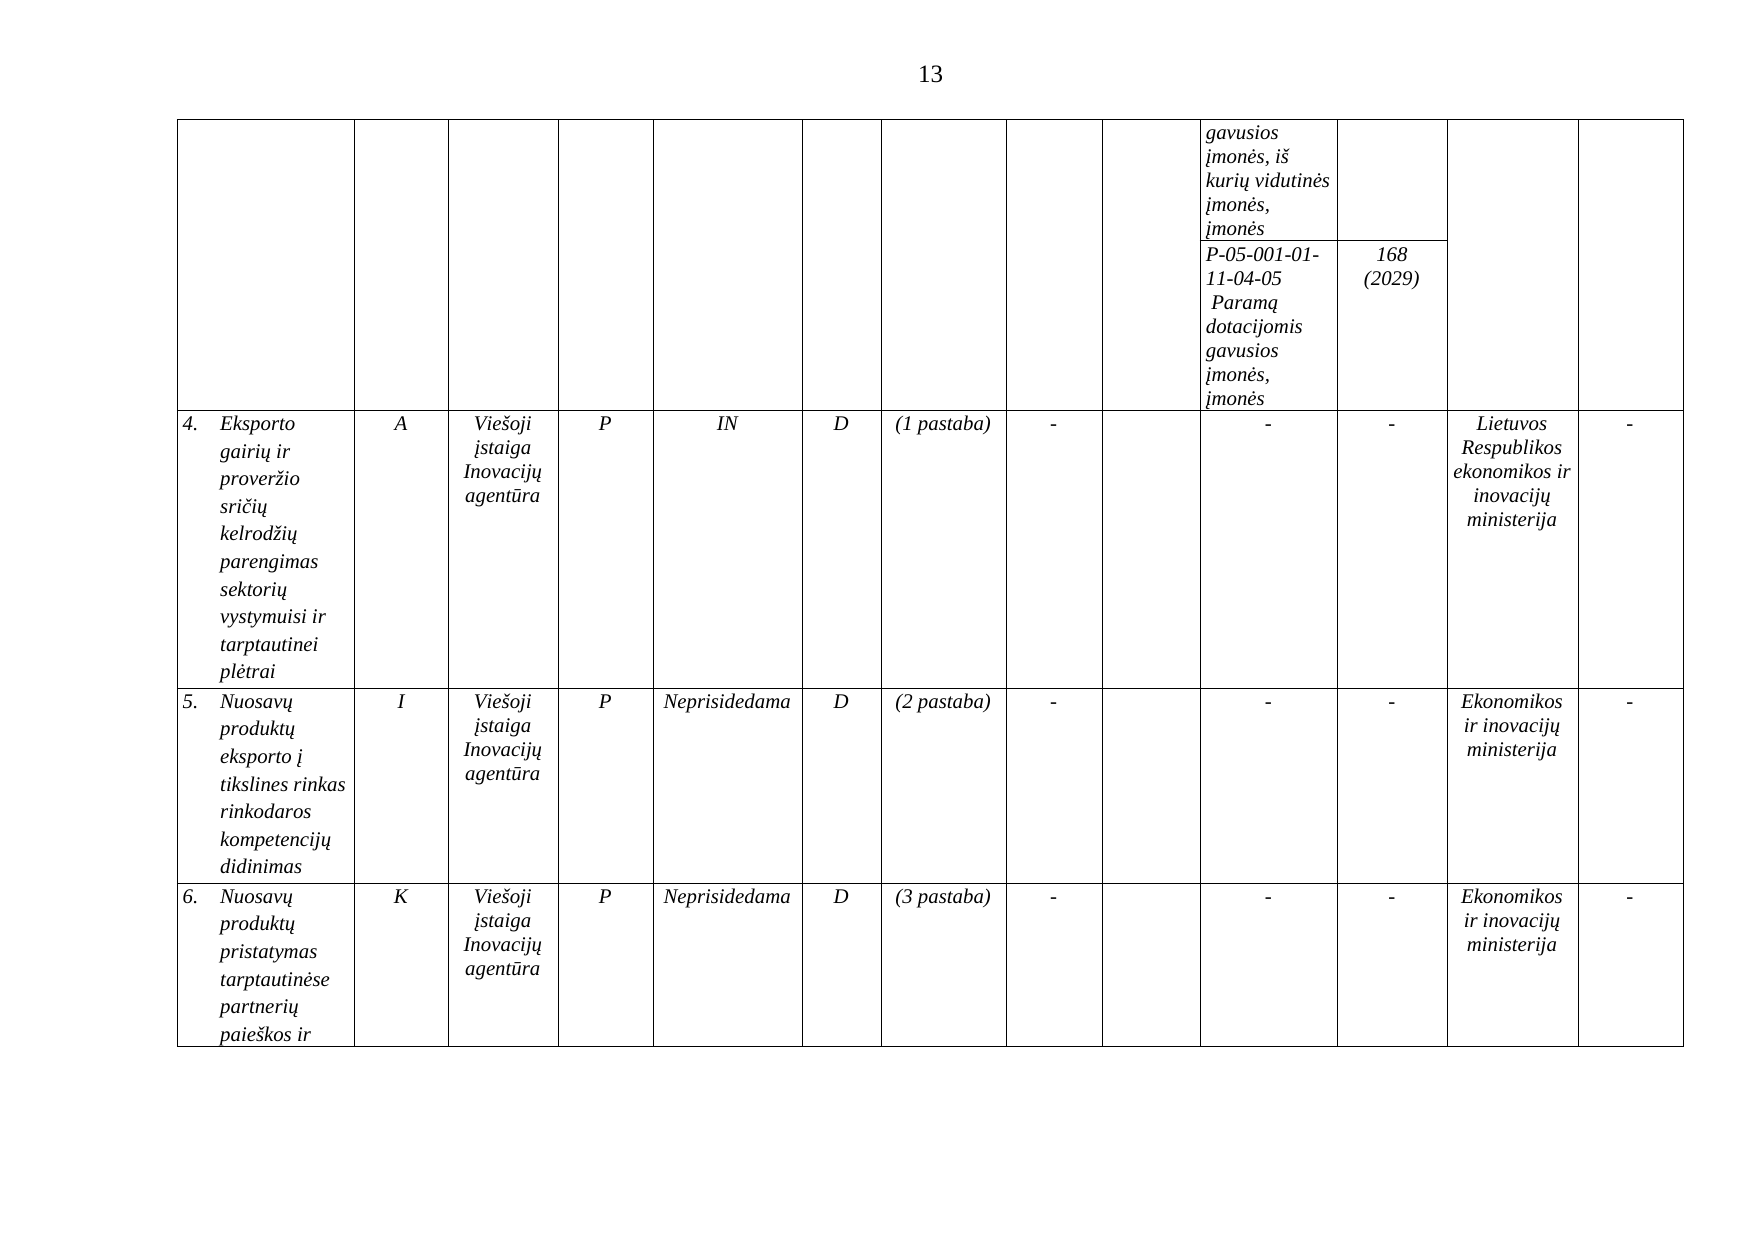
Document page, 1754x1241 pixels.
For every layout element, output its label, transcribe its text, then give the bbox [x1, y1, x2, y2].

table_cell [1007, 120, 1102, 410]
table_cell A [355, 411, 448, 688]
table_cell [1103, 411, 1200, 688]
table_cell - [1007, 411, 1102, 688]
table_cell D [803, 884, 881, 1046]
table_cell - [1338, 884, 1447, 1046]
table_cell Viešoji įstaiga Inovacijų agentūra [449, 689, 558, 883]
table_cell [355, 120, 448, 410]
table_cell - [1579, 884, 1683, 1046]
table_cell [803, 120, 881, 410]
table_cell [559, 120, 653, 410]
table_cell D [803, 689, 881, 883]
table_cell - [1579, 120, 1683, 410]
table_cell K [355, 884, 448, 1046]
table_cell (1 pastaba) [882, 411, 1006, 688]
table_cell Ekonomikos ir inovacijų ministerija [1448, 884, 1578, 1046]
table_cell 5. Nuosavų produktų eksporto į tikslines rinkas rinkodaros kompetencijų didinimas [178, 689, 354, 883]
table_cell 168 (2029) [1338, 241, 1447, 410]
table_cell [882, 120, 1006, 410]
table_cell - [1338, 689, 1447, 883]
table_cell Neprisidedama [654, 884, 802, 1046]
table_cell [178, 120, 354, 410]
table_cell Neprisidedama [654, 689, 802, 883]
table_cell I [355, 689, 448, 883]
table_cell [1103, 120, 1200, 410]
table_cell [1103, 884, 1200, 1046]
table_cell - [1579, 411, 1683, 688]
table_cell 6. Nuosavų produktų pristatymas tarptautinėse partnerių paieškos ir [178, 884, 354, 1046]
table_cell Viešoji įstaiga Inovacijų agentūra [449, 884, 558, 1046]
table_cell - [1201, 689, 1337, 883]
table_cell D [803, 411, 881, 688]
table_cell - [1579, 689, 1683, 883]
table_cell [1448, 120, 1578, 410]
table_cell - [1007, 884, 1102, 1046]
table_cell IN [654, 411, 802, 688]
table_cell [1338, 120, 1447, 240]
table_cell - [1338, 411, 1447, 688]
table_cell P [559, 689, 653, 883]
table_cell Ekonomikos ir inovacijų ministerija [1448, 689, 1578, 883]
table_cell - [1201, 884, 1337, 1046]
table_cell Viešoji įstaiga Inovacijų agentūra [449, 411, 558, 688]
table_cell [1103, 689, 1200, 883]
table_cell P [559, 884, 653, 1046]
table_cell - [1201, 411, 1337, 688]
table_cell P [559, 411, 653, 688]
table_cell (3 pastaba) [882, 884, 1006, 1046]
table_cell gavusios įmonės, iš kurių vidutinės įmonės, įmonės [1201, 120, 1337, 240]
table_cell [449, 120, 558, 410]
table_cell (2 pastaba) [882, 689, 1006, 883]
table_cell - [1007, 689, 1102, 883]
table_cell [654, 120, 802, 410]
table_cell P-05-001-01-11-04-05 Paramą dotacijomis gavusios įmonės, įmonės [1201, 241, 1337, 410]
table_cell Lietuvos Respublikos ekonomikos ir inovacijų ministerija [1448, 411, 1578, 688]
table_cell 4. Eksporto gairių ir proveržio sričių kelrodžių parengimas sektorių vystymuisi ir tarptautinei plėtrai [178, 411, 354, 688]
